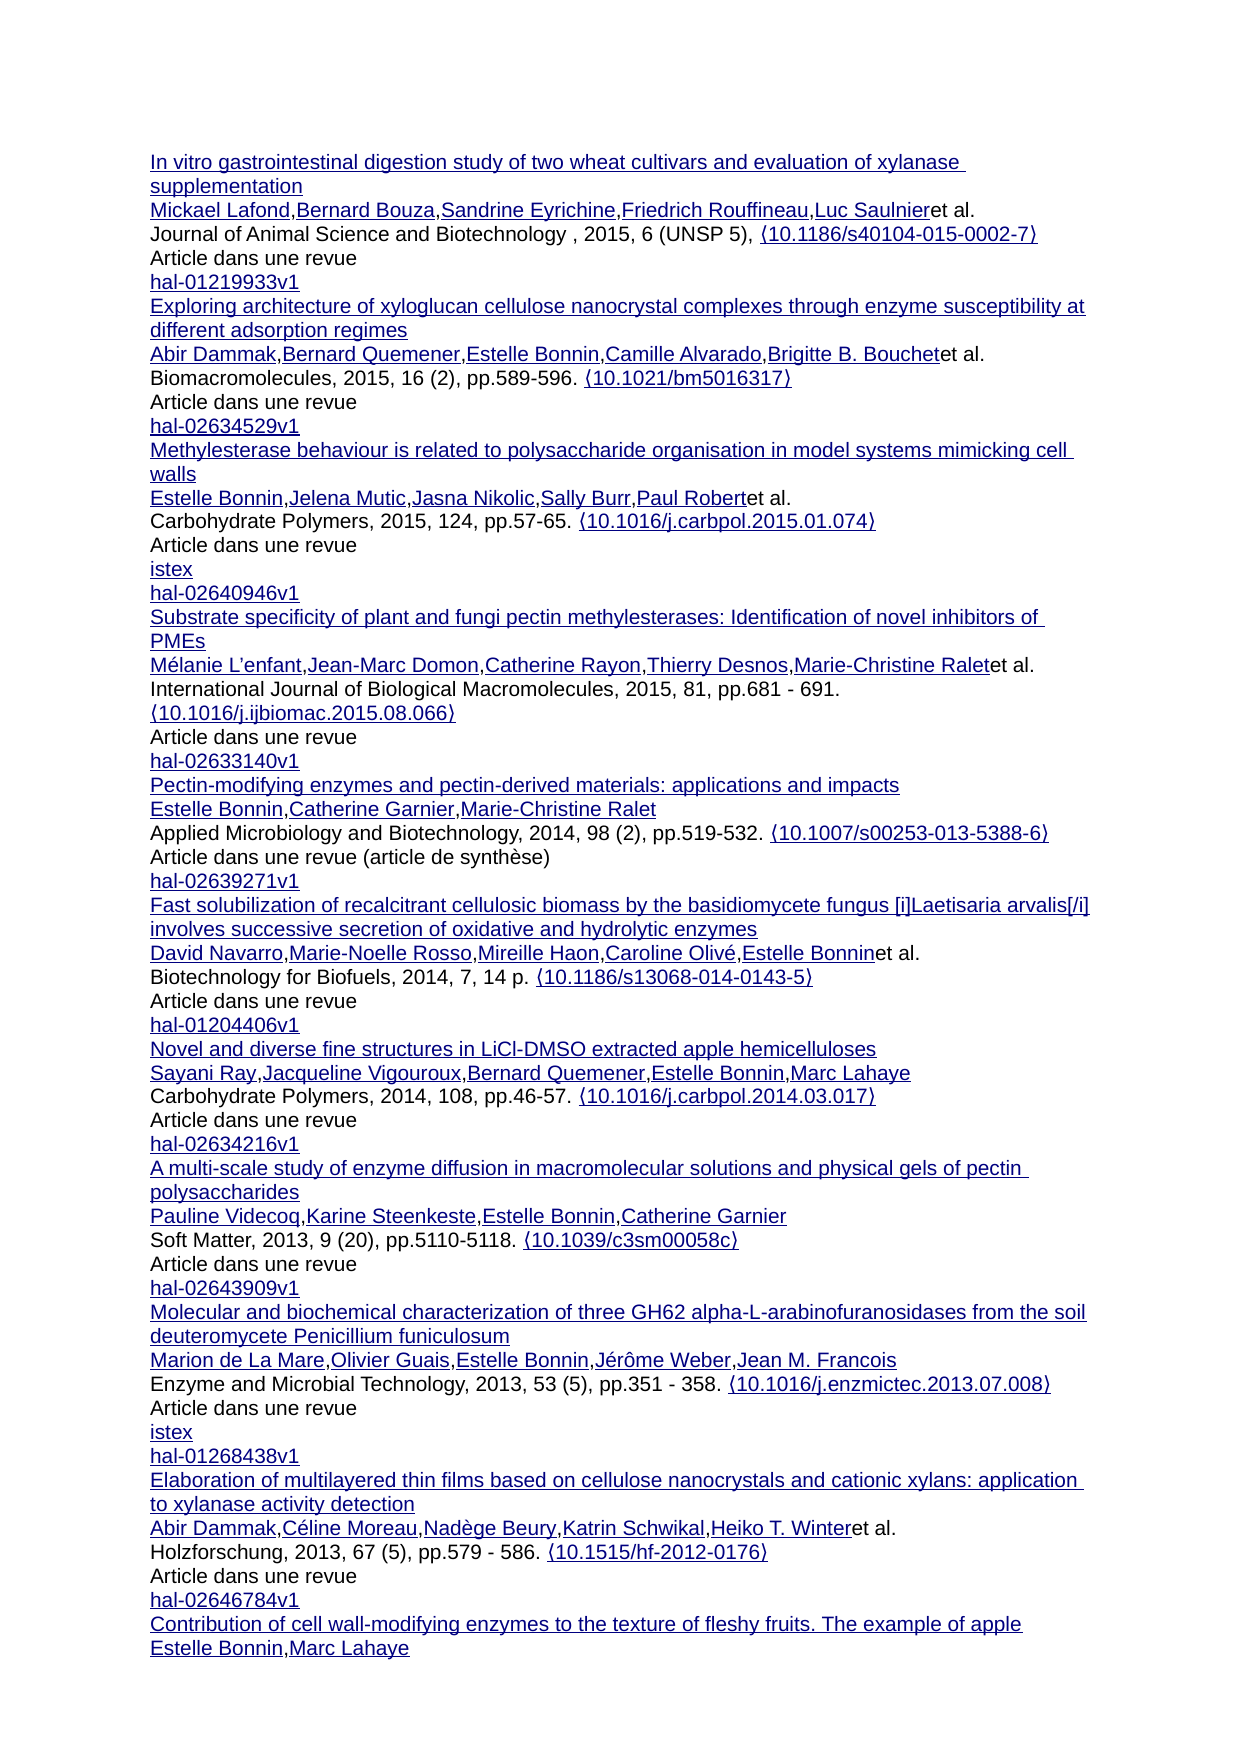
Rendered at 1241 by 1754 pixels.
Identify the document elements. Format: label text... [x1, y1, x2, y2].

table_cell A multi-scale study of enzyme diffusion in macromolecular solutions and physical gels of pectin polysaccharides Pauline Videcoq,Karine Steenkeste,Estelle Bonnin,Catherine Garnier Soft Matter, 2013, 9 (20), pp.5110-5118. ⟨10.1039/c3sm00058c⟩ Article dans une revue hal-02643909v1 [150, 1156, 1090, 1300]
table_cell Substrate specificity of plant and fungi pectin methylesterases: Identification of novel inhibitors of PMEs Mélanie L’enfant,Jean-Marc Domon,Catherine Rayon,Thierry Desnos,Marie-Christine Raletet al. International Journal of Biological Macromolecules, 2015, 81, pp.681 - 691. ⟨10.1016/j.ijbiomac.2015.08.066⟩ Article dans une revue hal-02633140v1 [150, 605, 1090, 773]
table_cell Methylesterase behaviour is related to polysaccharide organisation in model systems mimicking cell walls Estelle Bonnin,Jelena Mutic,Jasna Nikolic,Sally Burr,Paul Robertet al. Carbohydrate Polymers, 2015, 124, pp.57-65. ⟨10.1016/j.carbpol.2015.01.074⟩ Article dans une revue istex hal-02640946v1 [150, 438, 1090, 605]
table_cell Pectin-modifying enzymes and pectin-derived materials: applications and impacts Estelle Bonnin,Catherine Garnier,Marie-Christine Ralet Applied Microbiology and Biotechnology, 2014, 98 (2), pp.519-532. ⟨10.1007/s00253-013-5388-6⟩ Article dans une revue (article de synthèse) hal-02639271v1 [150, 773, 1090, 893]
table_cell Novel and diverse fine structures in LiCl-DMSO extracted apple hemicelluloses Sayani Ray,Jacqueline Vigouroux,Bernard Quemener,Estelle Bonnin,Marc Lahaye Carbohydrate Polymers, 2014, 108, pp.46-57. ⟨10.1016/j.carbpol.2014.03.017⟩ Article dans une revue hal-02634216v1 [150, 1036, 1090, 1156]
table_cell involves successive secretion of oxidative and hydrolytic enzymes David Navarro,Marie-Noelle Rosso,Mireille Haon,Caroline Olivé,Estelle Bonninet al. Biotechnology for Biofuels, 2014, 7, 14 p. ⟨10.1186/s13068-014-0143-5⟩ Article dans une revue hal-01204406v1 [150, 915, 1090, 1036]
table_cell In vitro gastrointestinal digestion study of two wheat cultivars and evaluation of xylanase supplementation Mickael Lafond,Bernard Bouza,Sandrine Eyrichine,Friedrich Rouffineau,Luc Saulnieret al. Journal of Animal Science and Biotechnology , 2015, 6 (UNSP 5), ⟨10.1186/s40104-015-0002-7⟩ Article dans une revue hal-01219933v1 [150, 150, 1090, 294]
table_cell Fast solubilization of recalcitrant cellulosic biomass by the basidiomycete fungus [i]Laetisaria arvalis[/i] [150, 893, 1090, 914]
table_cell Molecular and biochemical characterization of three GH62 alpha-L-arabinofuranosidases from the soil deuteromycete Penicillium funiculosum Marion de La Mare,Olivier Guais,Estelle Bonnin,Jérôme Weber,Jean M. Francois Enzyme and Microbial Technology, 2013, 53 (5), pp.351 - 358. ⟨10.1016/j.enzmictec.2013.07.008⟩ Article dans une revue istex hal-01268438v1 [150, 1300, 1090, 1468]
table_cell Elaboration of multilayered thin films based on cellulose nanocrystals and cationic xylans: application to xylanase activity detection Abir Dammak,Céline Moreau,Nadège Beury,Katrin Schwikal,Heiko T. Winteret al. Holzforschung, 2013, 67 (5), pp.579 - 586. ⟨10.1515/hf-2012-0176⟩ Article dans une revue hal-02646784v1 [150, 1468, 1090, 1611]
table_cell Exploring architecture of xyloglucan cellulose nanocrystal complexes through enzyme susceptibility at different adsorption regimes Abir Dammak,Bernard Quemener,Estelle Bonnin,Camille Alvarado,Brigitte B. Bouchetet al. Biomacromolecules, 2015, 16 (2), pp.589-596. ⟨10.1021/bm5016317⟩ Article dans une revue hal-02634529v1 [150, 294, 1090, 437]
table_cell Contribution of cell wall-modifying enzymes to the texture of fleshy fruits. The example of apple Estelle Bonnin,Marc Lahaye [150, 1611, 1090, 1659]
